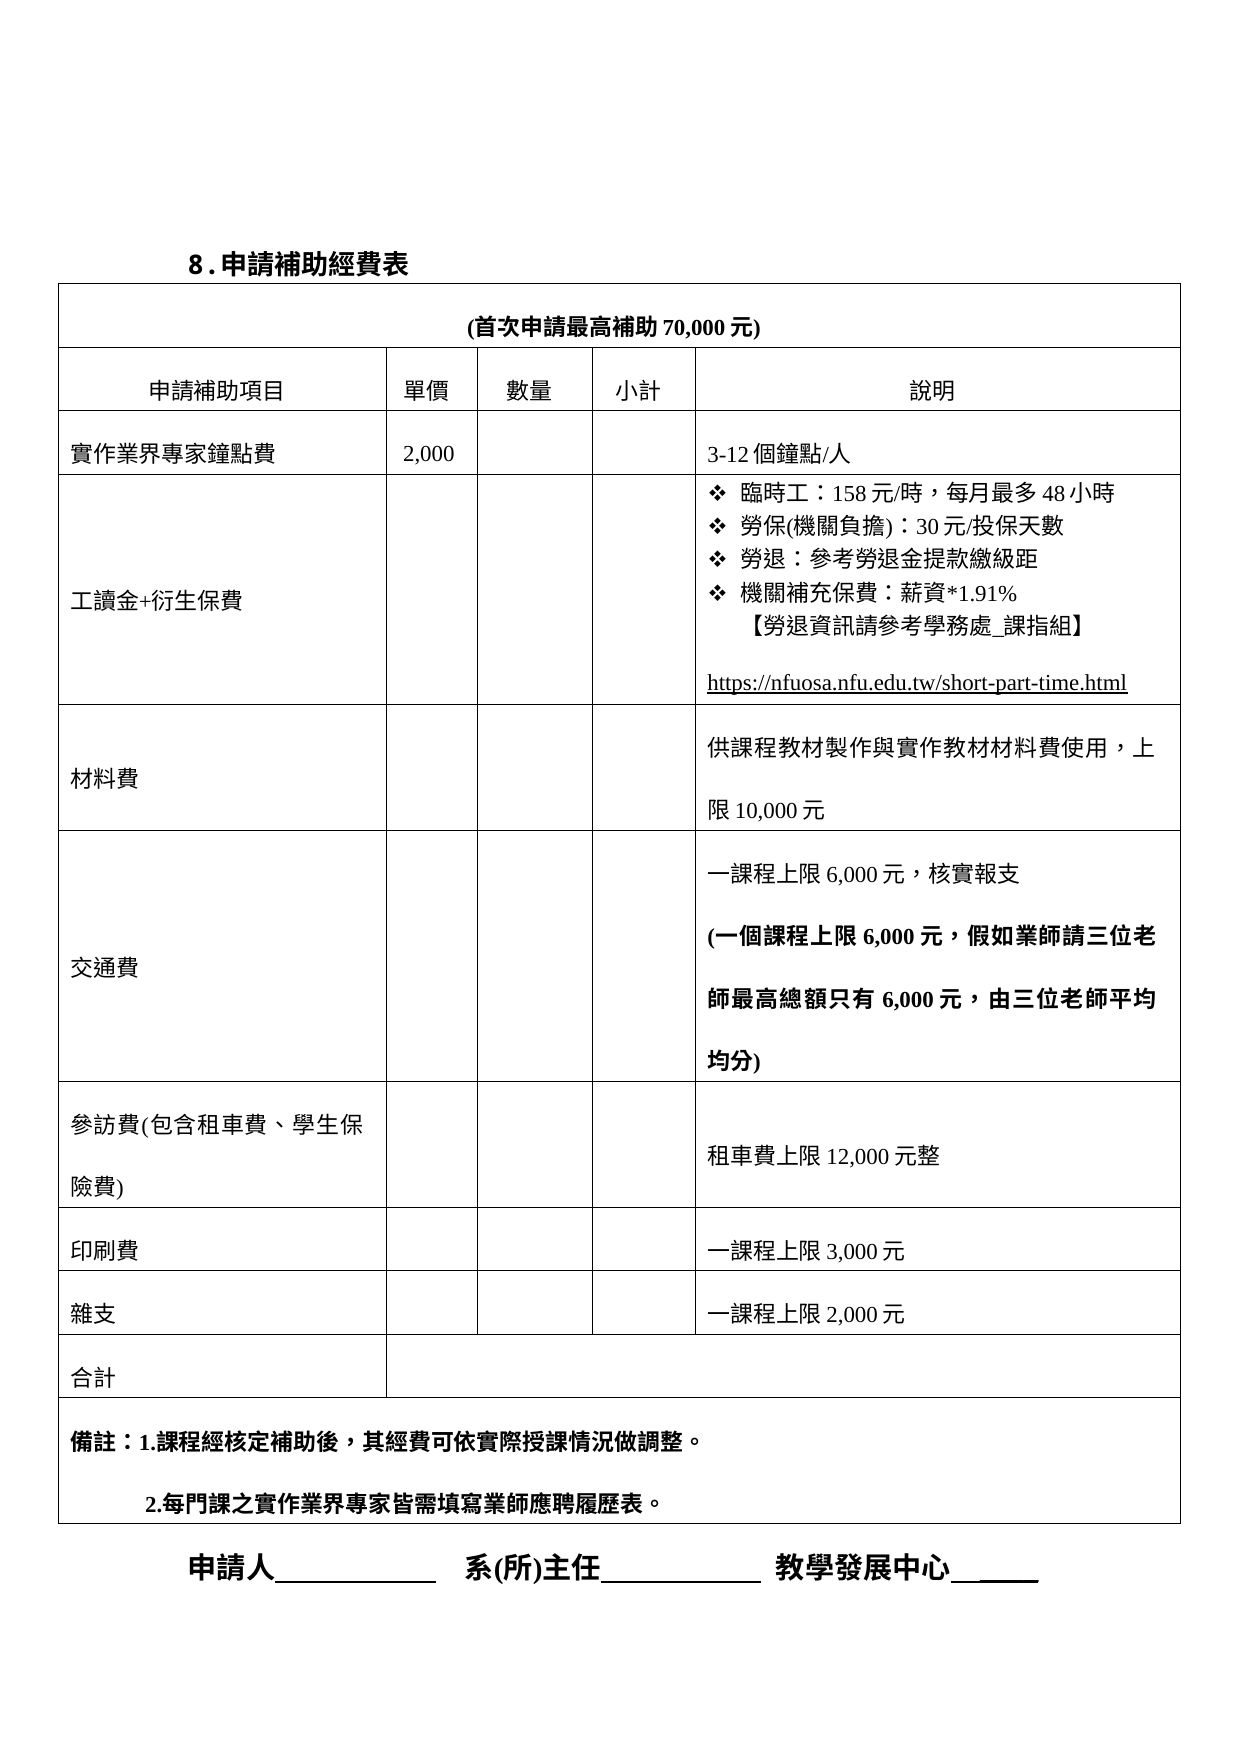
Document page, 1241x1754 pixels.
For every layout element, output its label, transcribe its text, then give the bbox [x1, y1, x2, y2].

table_cell [478, 1082, 592, 1207]
table_cell [593, 1082, 695, 1207]
table_cell [387, 705, 477, 829]
table_cell [593, 705, 695, 829]
table_cell [593, 1271, 695, 1334]
table_cell [593, 411, 695, 474]
table_cell [478, 831, 592, 1081]
table_cell [478, 475, 592, 703]
table_cell 材料費 [59, 705, 386, 829]
table_cell 供課程教材製作與實作教材材料費使用，上限10,000元 [696, 705, 1180, 829]
table_cell [478, 1208, 592, 1270]
table_cell [387, 1082, 477, 1207]
table_cell [593, 831, 695, 1081]
table_cell [387, 1271, 477, 1334]
table_cell [478, 411, 592, 474]
table_cell [387, 475, 477, 703]
table_cell [387, 831, 477, 1081]
table_cell 交通費 [59, 831, 386, 1081]
text 8.申請補助經費表 [187, 221, 1053, 283]
table_cell 合計 [59, 1335, 386, 1397]
table_header (首次申請最高補助70,000元) [59, 284, 1180, 347]
table_cell 備註：1.課程經核定補助後，其經費可依實際授課情況做調整。 2.每門課之實作業界專家皆需填寫業師應聘履歷表。 [59, 1398, 1180, 1523]
table_cell 工讀金+衍生保費 [59, 475, 386, 703]
table_cell 租車費上限12,000元整 [696, 1082, 1180, 1207]
table_cell 3-12個鐘點/人 [696, 411, 1180, 474]
table_cell 一課程上限6,000元，核實報支 (一個課程上限6,000元，假如業師請三位老師最高總額只有6,000元，由三位老師平均均分) [696, 831, 1180, 1081]
table_cell [593, 1208, 695, 1270]
table_cell [478, 1271, 592, 1334]
text 申請人 系(所)主任 教學發展中心 ____ [187, 1524, 1053, 1587]
table_cell 一課程上限3,000元 [696, 1208, 1180, 1270]
table_cell 一課程上限2,000元 [696, 1271, 1180, 1334]
table_cell 印刷費 [59, 1208, 386, 1270]
table_cell 雜支 [59, 1271, 386, 1334]
table_cell [478, 705, 592, 829]
table_cell 單價 [387, 348, 477, 410]
table_cell [593, 475, 695, 703]
table_cell 2,000 [387, 411, 477, 474]
table_cell 實作業界專家鐘點費 [59, 411, 386, 474]
table_cell 臨時工：158元/時，每月最多48小時 勞保(機關負擔)：30元/投保天數 勞退：參考勞退金提款繳級距 機關補充保費：薪資*1.91% 【勞退資訊請參考學務處_課指組】 https://nfuosa.nfu.edu.tw/short-part-time.html [696, 475, 1180, 703]
table_cell 小計 [593, 348, 695, 410]
table_cell [387, 1335, 1180, 1397]
table_cell 說明 [696, 348, 1180, 410]
table_cell [387, 1208, 477, 1270]
table_cell 數量 [478, 348, 592, 410]
table_cell 參訪費(包含租車費、學生保險費) [59, 1082, 386, 1207]
table_cell 申請補助項目 [59, 348, 386, 410]
